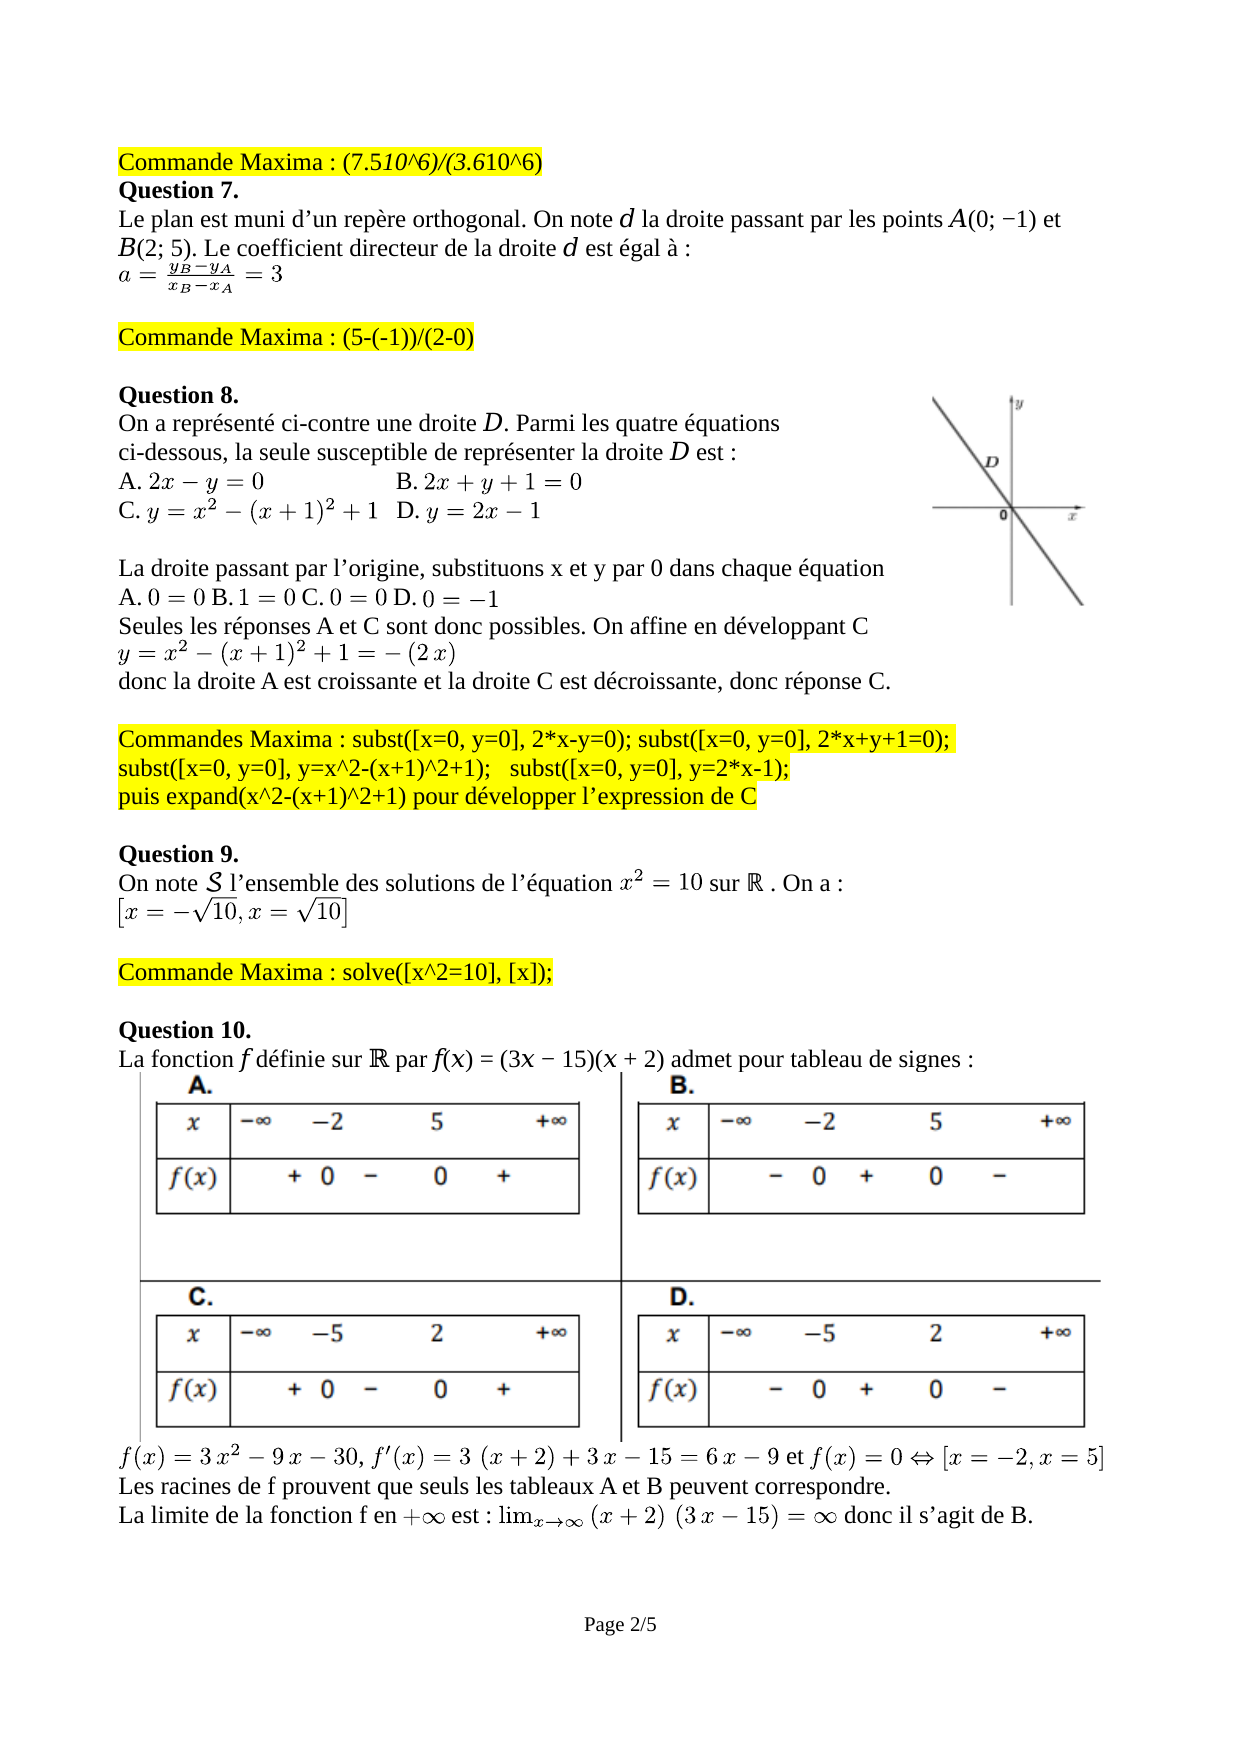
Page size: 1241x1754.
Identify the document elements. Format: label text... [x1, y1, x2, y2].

text Commande Maxima : (5-(-1))/(2-0) [118, 322, 1122, 351]
text Commande Maxima : (7.510^6)/(3.610^6) [118, 147, 1122, 176]
text Question 9. [118, 839, 1122, 868]
text puis expand(x^2-(x+1)^2+1) pour développer l’expression de C [118, 781, 1122, 810]
text [1092, 466, 1122, 495]
text donc la droite A est croissante et la droite C est décroissante, donc réponse C. [118, 666, 1122, 695]
text On note 𝒮 l’ensemble des solutions de l’équation sur ℝ . On a : [118, 868, 1122, 896]
text Question 8. [118, 380, 1122, 408]
text Seules les réponses A et C sont donc possibles. On affine en développant C [118, 611, 1122, 640]
text On a représenté ci-contre une droite 𝐷. Parmi les quatre équations ci-dessous, la seule susceptible de représenter la droite 𝐷 est : [118, 408, 921, 466]
text subst([x=0, y=0], y=x^2-(x+1)^2+1); subst([x=0, y=0], y=2*x-1); [118, 753, 1122, 781]
text A. B. [118, 466, 921, 495]
text La droite passant par l’origine, substituons x et y par 0 dans chaque équation [118, 553, 921, 582]
text La fonction 𝑓 définie sur ℝ par 𝑓(𝑥) = (3𝑥 − 15)(𝑥 + 2) admet pour tableau de signes : [118, 1044, 1122, 1072]
text Commandes Maxima : subst([x=0, y=0], 2*x-y=0); subst([x=0, y=0], 2*x+y+1=0); [118, 724, 1122, 753]
text A. B. C. D. [118, 582, 921, 611]
text C. D. [118, 495, 921, 525]
picture [139, 1072, 1101, 1442]
text La limite de la fonction f en est : donc il s’agit de B. [118, 1500, 1122, 1530]
text Le plan est muni d’un repère orthogonal. On note 𝑑 la droite passant par les points 𝐴(0; −1) et 𝐵(2; 5). Le coefficient directeur de la droite 𝑑 est égal à : [118, 204, 1122, 262]
text , et [118, 1072, 1122, 1471]
text Commande Maxima : solve([x^2=10], [x]); [118, 957, 1122, 986]
text [1092, 495, 1122, 525]
text Question 7. [118, 176, 1122, 204]
text Question 10. [118, 1015, 1122, 1044]
text Les racines de f prouvent que seuls les tableaux A et B peuvent correspondre. [118, 1471, 1122, 1500]
picture [921, 386, 1092, 620]
text [1092, 582, 1122, 611]
